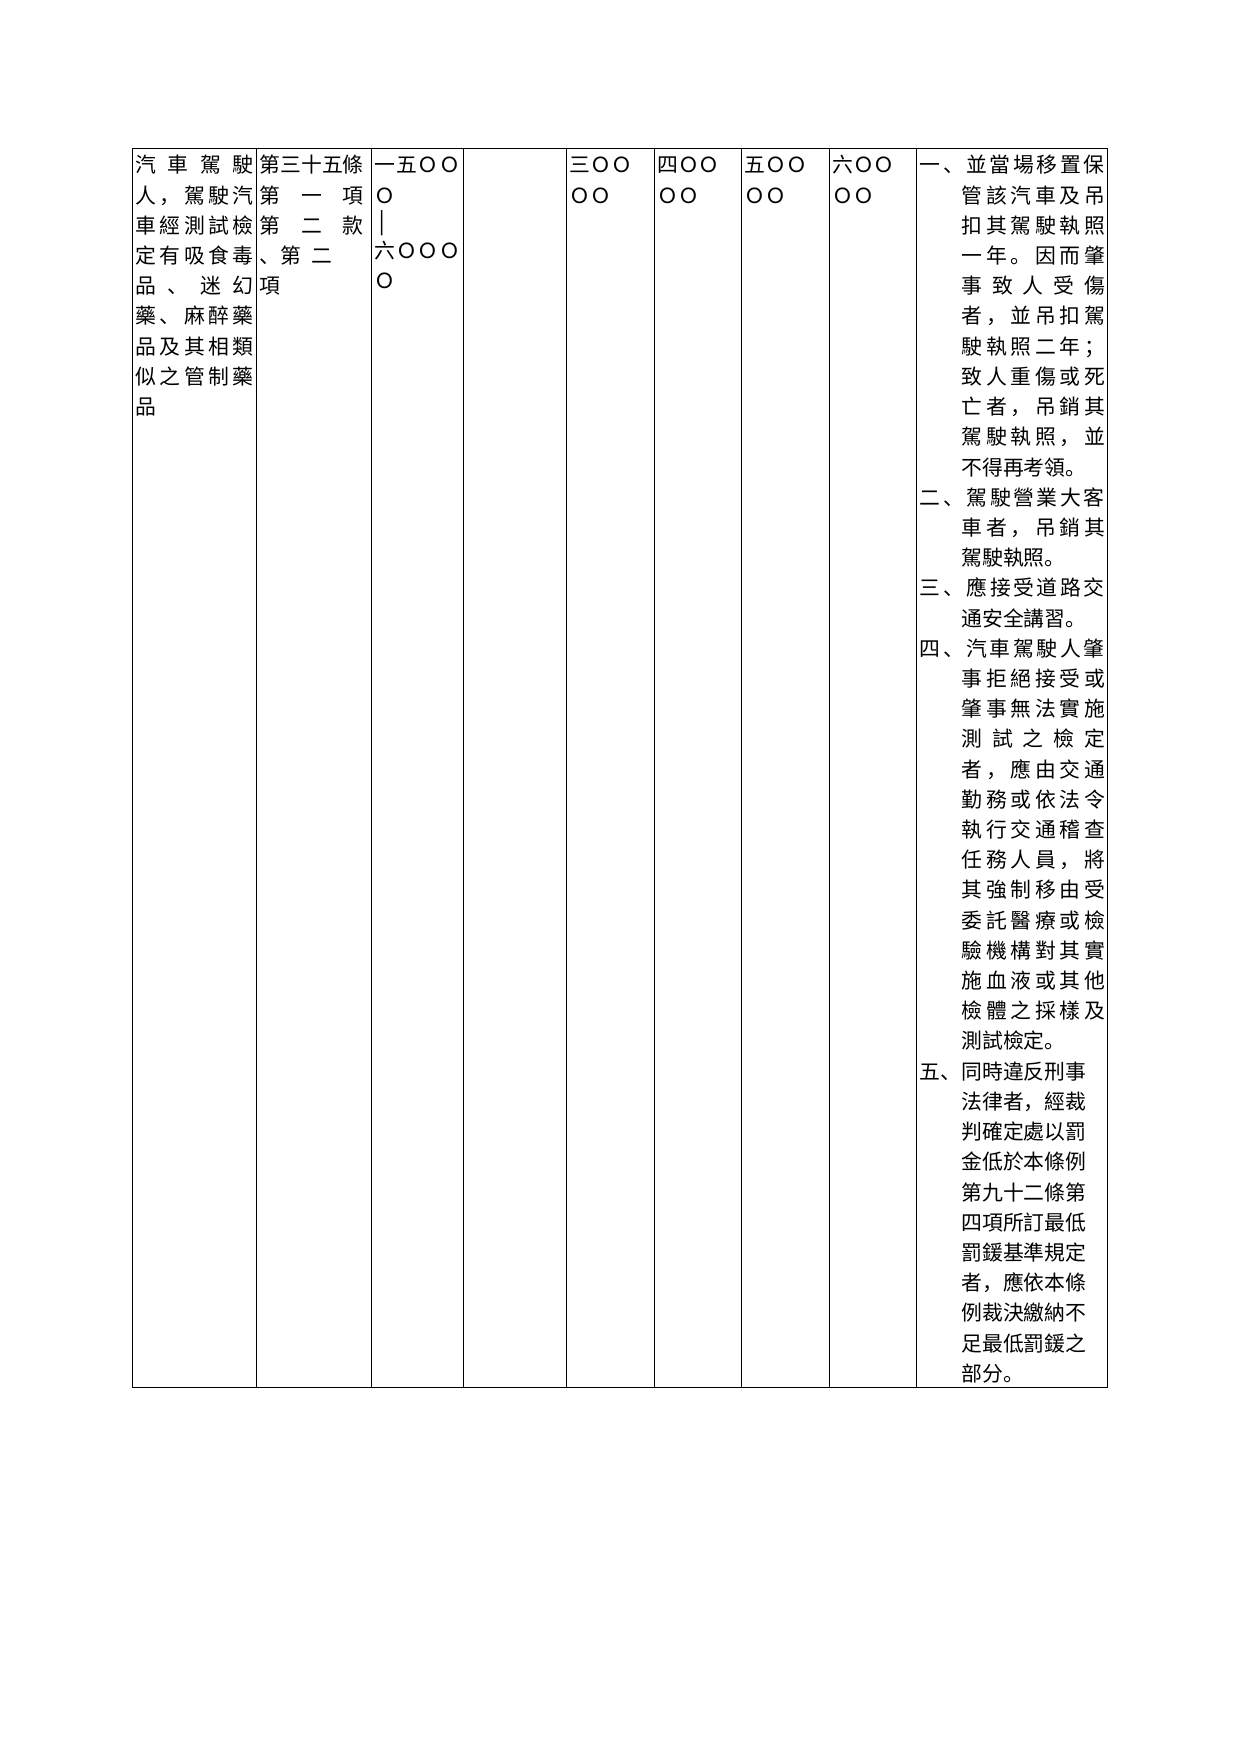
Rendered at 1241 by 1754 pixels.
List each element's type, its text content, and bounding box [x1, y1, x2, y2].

table_cell 一、並當場移置保管該汽車及吊扣其駕駛執照一年。因而肇事致人受傷者，並吊扣駕駛執照二年；致人重傷或死亡者，吊銷其駕駛執照，並不得再考領。 二、駕駛營業大客車者，吊銷其駕駛執照。 三、應接受道路交通安全講習。 四、汽車駕駛人肇事拒絕接受或肇事無法實施測試之檢定者，應由交通勤務或依法令執行交通稽查任務人員，將其強制移由受委託醫療或檢驗機構對其實施血液或其他檢體之採樣及測試檢定。 五、同時違反刑事法律者，經裁判確定處以罰金低於本條例第九十二條第四項所訂最低罰鍰基準規定者，應依本條例裁決繳納不足最低罰鍰之部分。 [917, 149, 1107, 1387]
table_cell 六ＯＯＯＯ [830, 149, 916, 1387]
table_cell 第三十五條 第 一 項 第 二 款 、第 二 項 [257, 149, 371, 1387]
table_cell 一五ＯＯＯ │ 六ＯＯＯＯ [372, 149, 463, 1387]
table_cell 三ＯＯＯＯ [567, 149, 654, 1387]
table_cell 汽車駕駛人，駕駛汽車經測試檢定有吸食毒品、迷幻藥、麻醉藥品及其相類似之管制藥品 [133, 149, 256, 1387]
table_cell [464, 149, 566, 1387]
table_cell 四ＯＯＯＯ [655, 149, 741, 1387]
table_cell 五ＯＯＯＯ [742, 149, 829, 1387]
